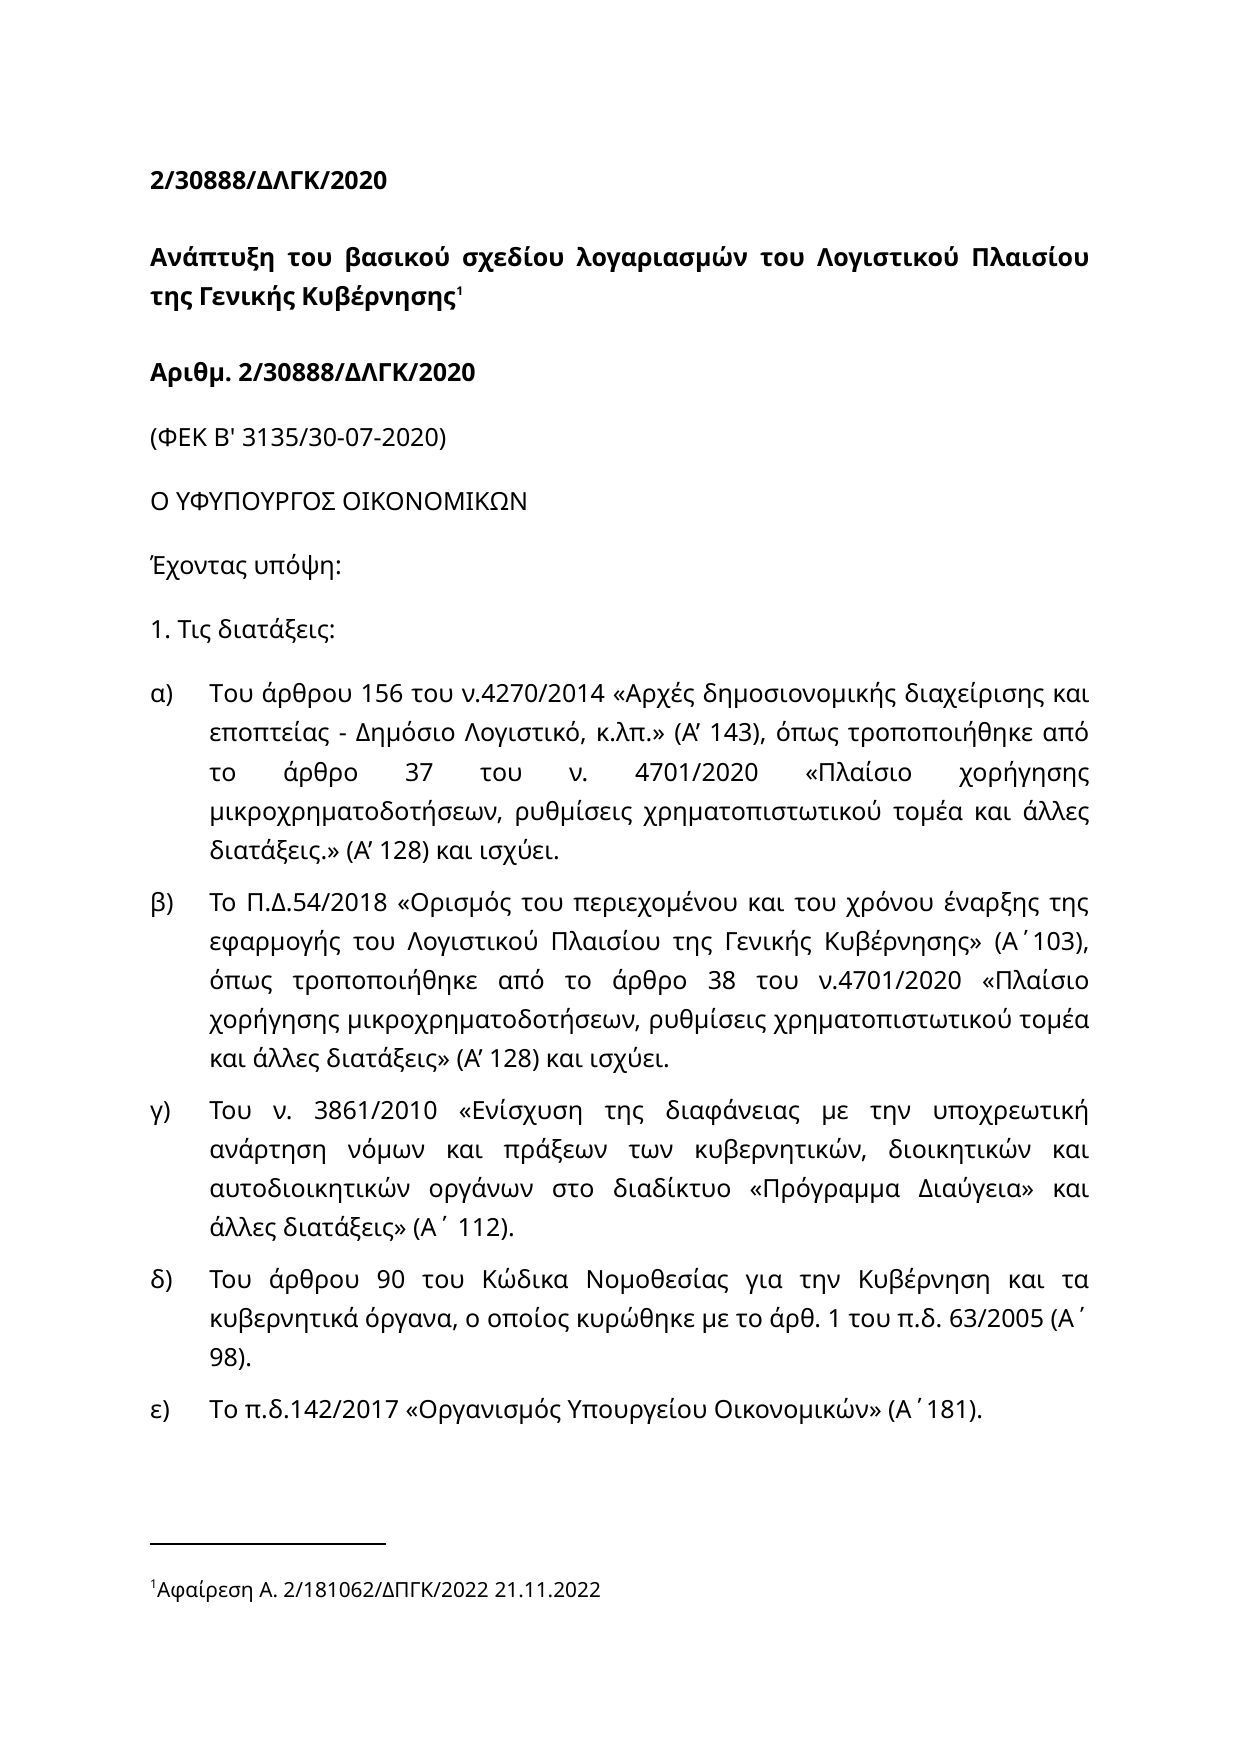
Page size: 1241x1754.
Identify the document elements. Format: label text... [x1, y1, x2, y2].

text Έχοντας υπόψη: [150, 547, 1090, 582]
title Ανάπτυξη του βασικού σχεδίου λογαριασμών του Λογιστικού Πλαισίου της Γενικής Κυβέρνησης [150, 239, 1090, 312]
list α) Tου άρθρου 156 του ν.4270/2014 «Αρχές δημοσιονομικής διαχείρισης και εποπτείας - Δημόσιο Λογιστικό, κ.λπ.» (Α’ 143), όπως τροποποιήθηκε από το άρθρο 37 του ν. 4701/2020 «Πλαίσιο χορήγησης μικροχρηματοδοτήσεων, ρυθμίσεις χρηματοπιστωτικού τομέα και άλλες διατάξεις.» (Α’ 128) και ισχύει. [150, 676, 1090, 867]
list γ) Του ν. 3861/2010 «Ενίσχυση της διαφάνειας με την υποχρεωτική ανάρτηση νόμων και πράξεων των κυβερνητικών, διοικητικών και αυτοδιοικητικών οργάνων στο διαδίκτυο «Πρόγραμμα Διαύγεια» και άλλες διατάξεις» (Α΄ 112). [150, 1092, 1090, 1244]
text 1. Τις διατάξεις: [150, 612, 1090, 646]
text Αφαίρεση A. 2/181062/ΔΠΓΚ/2022 21.11.2022 [150, 1576, 1090, 1604]
list ε) Tο π.δ.142/2017 «Οργανισμός Υπουργείου Οικονομικών» (Α΄181). [150, 1392, 1090, 1426]
text Αριθμ. 2/30888/ΔΛΓΚ/2020 [150, 355, 1090, 389]
text Ο ΥΦΥΠΟΥΡΓΟΣ ΟΙΚΟΝΟΜΙΚΩΝ [150, 483, 1090, 517]
text (ΦΕΚ Β' 3135/30-07-2020) [150, 419, 1090, 453]
list δ) Του άρθρου 90 του Κώδικα Νομοθεσίας για την Κυβέρνηση και τα κυβερνητικά όργανα, ο οποίος κυρώθηκε με το άρθ. 1 του π.δ. 63/2005 (Α΄ 98). [150, 1262, 1090, 1374]
list β) Το Π.Δ.54/2018 «Ορισμός του περιεχομένου και του χρόνου έναρξης της εφαρμογής του Λογιστικού Πλαισίου της Γενικής Κυβέρνησης» (Α΄103), όπως τροποποιήθηκε από το άρθρο 38 του ν.4701/2020 «Πλαίσιο χορήγησης μικροχρηματοδοτήσεων, ρυθμίσεις χρηματοπιστωτικού τομέα και άλλες διατάξεις» (Α’ 128) και ισχύει. [150, 884, 1090, 1075]
title 2/30888/ΔΛΓΚ/2020 [150, 162, 1090, 197]
